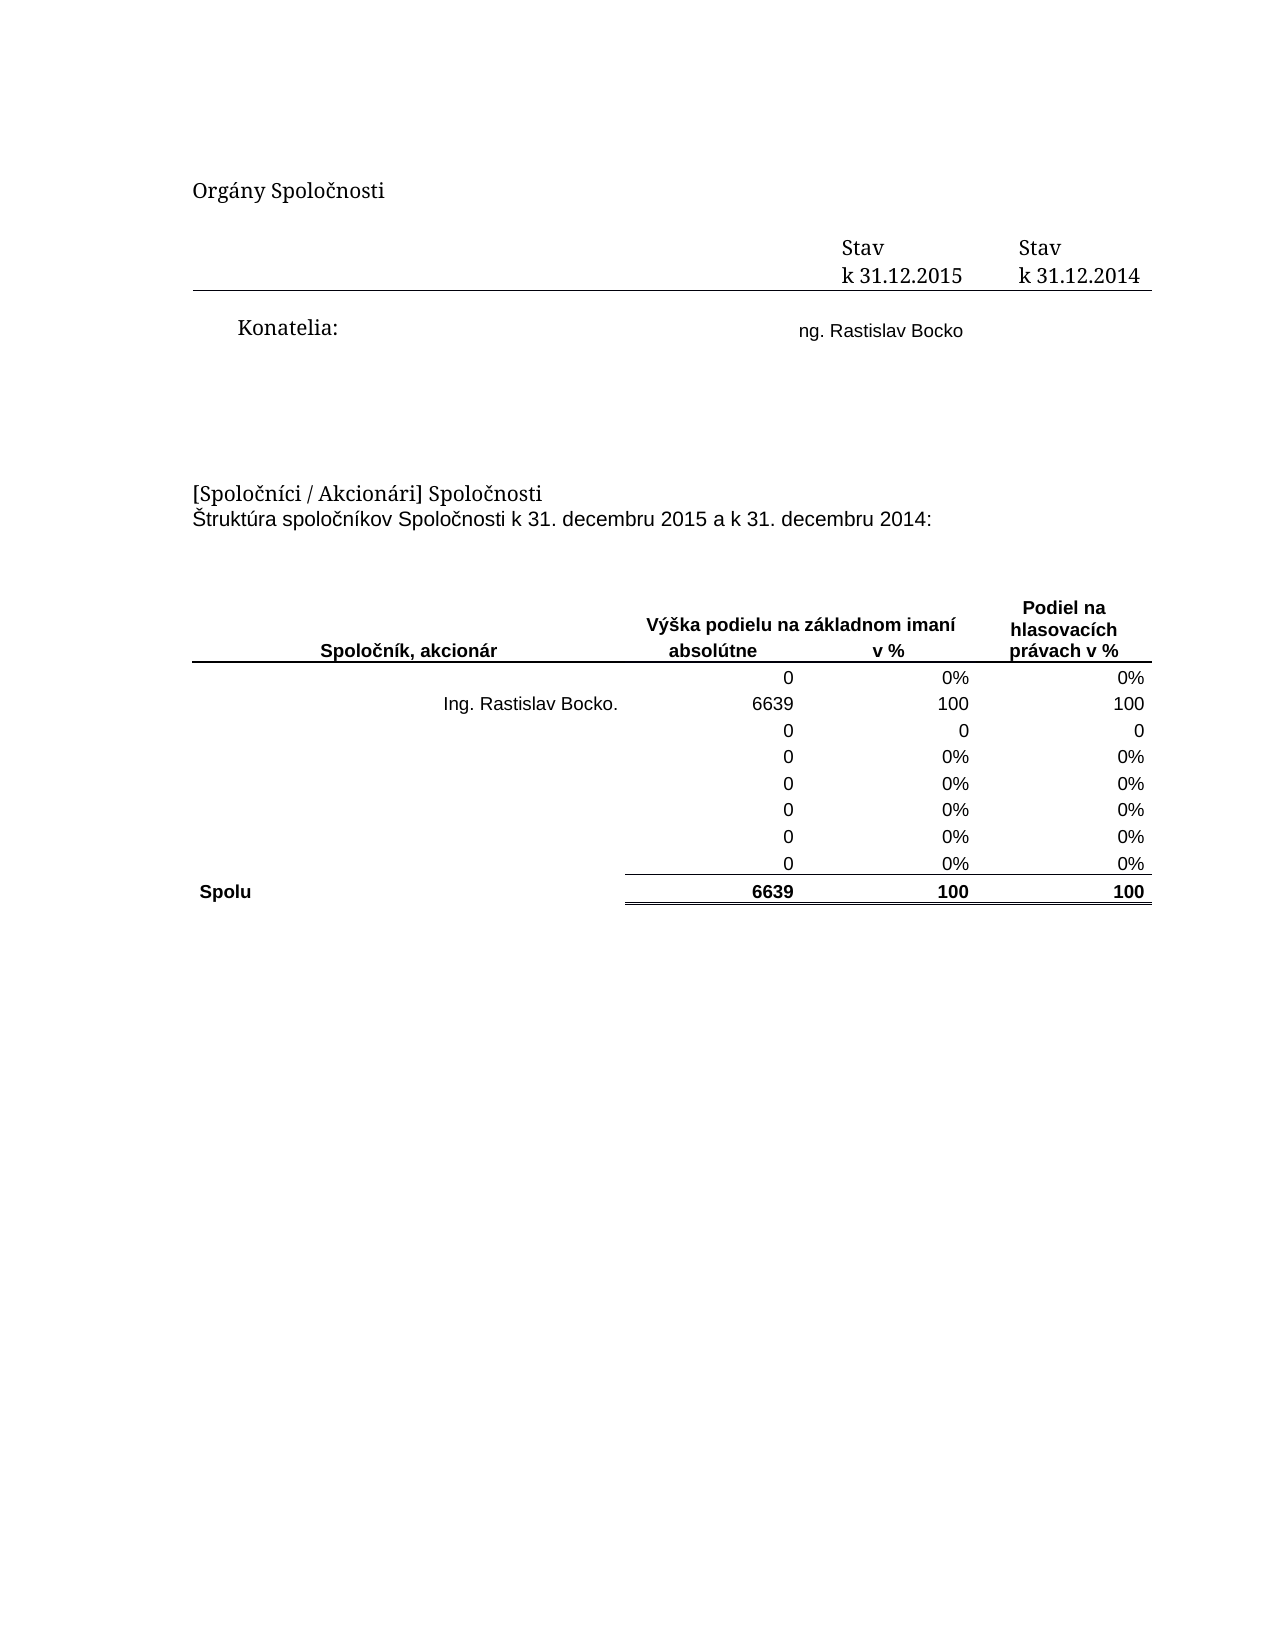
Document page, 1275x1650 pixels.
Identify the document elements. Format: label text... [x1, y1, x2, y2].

table_cell 0 [625, 741, 801, 768]
table_cell Konatelia: [193, 313, 797, 341]
table_cell 6639 [625, 688, 801, 714]
table_cell [797, 291, 974, 313]
table_cell absolútne [625, 635, 801, 661]
table_cell [192, 741, 625, 768]
table_cell 0 [801, 715, 976, 741]
text Orgány Spoločnosti [192, 176, 1127, 205]
table_cell Ing. Rastislav Bocko. [192, 688, 625, 714]
table_cell 0% [801, 768, 976, 794]
table_cell v % [801, 635, 976, 661]
table_cell Spolu [192, 874, 625, 902]
text [Spoločníci / Akcionári] Spoločnosti [192, 479, 1127, 507]
table_cell 100 [801, 875, 976, 902]
table_cell 0% [801, 848, 976, 874]
table_cell [797, 398, 974, 426]
table_cell 6639 [625, 875, 801, 902]
table_cell 0% [976, 663, 1152, 688]
table_cell [974, 341, 1152, 369]
table_cell 0% [976, 741, 1152, 768]
table_cell [797, 370, 974, 398]
table_cell [974, 370, 1152, 398]
table_cell [193, 426, 797, 455]
table_cell 0% [976, 821, 1152, 847]
table_cell [797, 426, 974, 455]
table_cell 0% [976, 848, 1152, 874]
table_cell 0 [625, 768, 801, 794]
table_cell 100 [976, 688, 1152, 714]
table_cell [974, 426, 1152, 455]
table_cell 0% [801, 794, 976, 821]
table_cell [192, 663, 625, 688]
table_cell 0% [801, 821, 976, 847]
table_cell 0% [976, 768, 1152, 794]
table_cell [193, 341, 797, 369]
table_cell [974, 291, 1152, 313]
table_cell [192, 715, 625, 741]
table_cell 0 [625, 848, 801, 874]
table_cell 0% [976, 794, 1152, 821]
table_header Výška podielu na základnom imaní [625, 555, 976, 635]
table_cell [193, 398, 797, 426]
table_header Stav k 31.12.2014 [974, 233, 1152, 290]
table_cell [192, 794, 625, 821]
table_header Stav k 31.12.2015 [797, 233, 974, 290]
table_cell [797, 341, 974, 369]
table_cell [192, 848, 625, 874]
table_header Spoločník, akcionár [192, 555, 625, 661]
table_cell 100 [976, 875, 1152, 902]
table_cell 100 [801, 688, 976, 714]
table_cell 0 [625, 663, 801, 688]
table_cell [193, 291, 797, 313]
table_cell [193, 370, 797, 398]
table_cell [192, 768, 625, 794]
table_cell 0 [625, 794, 801, 821]
table_cell 0% [801, 663, 976, 688]
table_cell 0 [625, 821, 801, 847]
table_cell 0 [976, 715, 1152, 741]
table_cell ng. Rastislav Bocko [797, 313, 974, 341]
table_cell 0% [801, 741, 976, 768]
table_cell [974, 398, 1152, 426]
table_header [193, 233, 797, 290]
table_cell [192, 821, 625, 847]
text Štruktúra spoločníkov Spoločnosti k 31. decembru 2015 a k 31. decembru 2014: [192, 507, 1127, 531]
table_cell [974, 313, 1152, 341]
table_cell 0 [625, 715, 801, 741]
table_header Podiel na hlasovacích právach v % [976, 555, 1152, 661]
